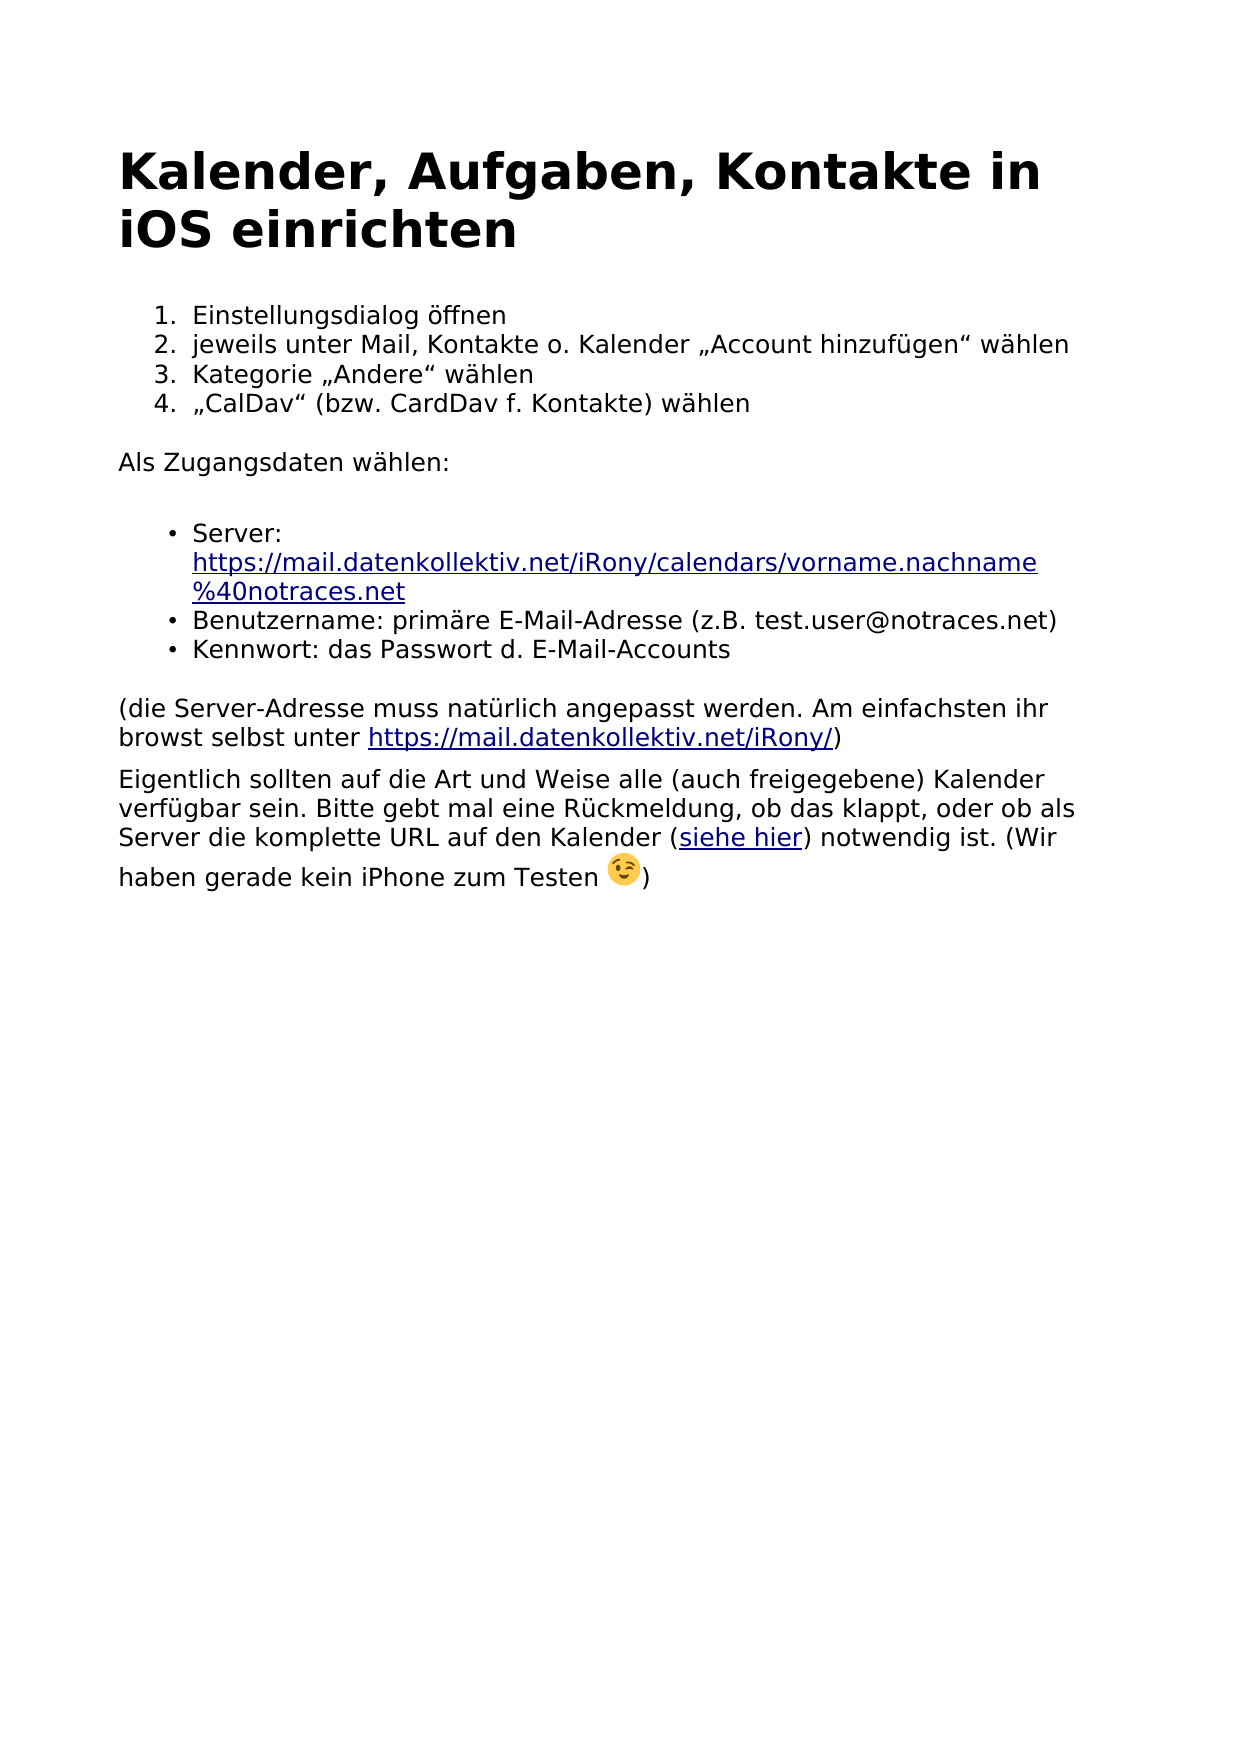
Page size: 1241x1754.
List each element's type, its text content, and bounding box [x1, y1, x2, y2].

text Als Zugangsdaten wählen: [118, 448, 1122, 477]
list Einstellungsdialog öffnen [177, 302, 1122, 331]
list Kategorie „Andere“ wählen [177, 360, 1122, 389]
list Benutzername: primäre E-Mail-Adresse (z.B. test.user@notraces.net) [177, 606, 1122, 636]
text (die Server-Adresse muss natürlich angepasst werden. Am einfachsten ihr browst selbst unter https://mail.datenkollektiv.net/iRony/) [118, 694, 1122, 752]
text Eigentlich sollten auf die Art und Weise alle (auch freigegebene) Kalender verfügbar sein. Bitte gebt mal eine Rückmeldung, ob das klappt, oder ob als Server die komplette URL auf den Kalender (siehe hier) notwendig ist. (Wir haben gerade kein iPhone zum Testen ) [118, 765, 1122, 892]
subtitle Kalender, Aufgaben, Kontakte in iOS einrichten [118, 143, 1122, 259]
list „CalDav“ (bzw. CardDav f. Kontakte) wählen [177, 389, 1122, 418]
list Server: https://mail.datenkollektiv.net/iRony/calendars/vorname.nachname%40notraces.net [177, 519, 1122, 606]
list jeweils unter Mail, Kontakte o. Kalender „Account hinzufügen“ wählen [177, 331, 1122, 360]
list Kennwort: das Passwort d. E-Mail-Accounts [177, 636, 1122, 665]
